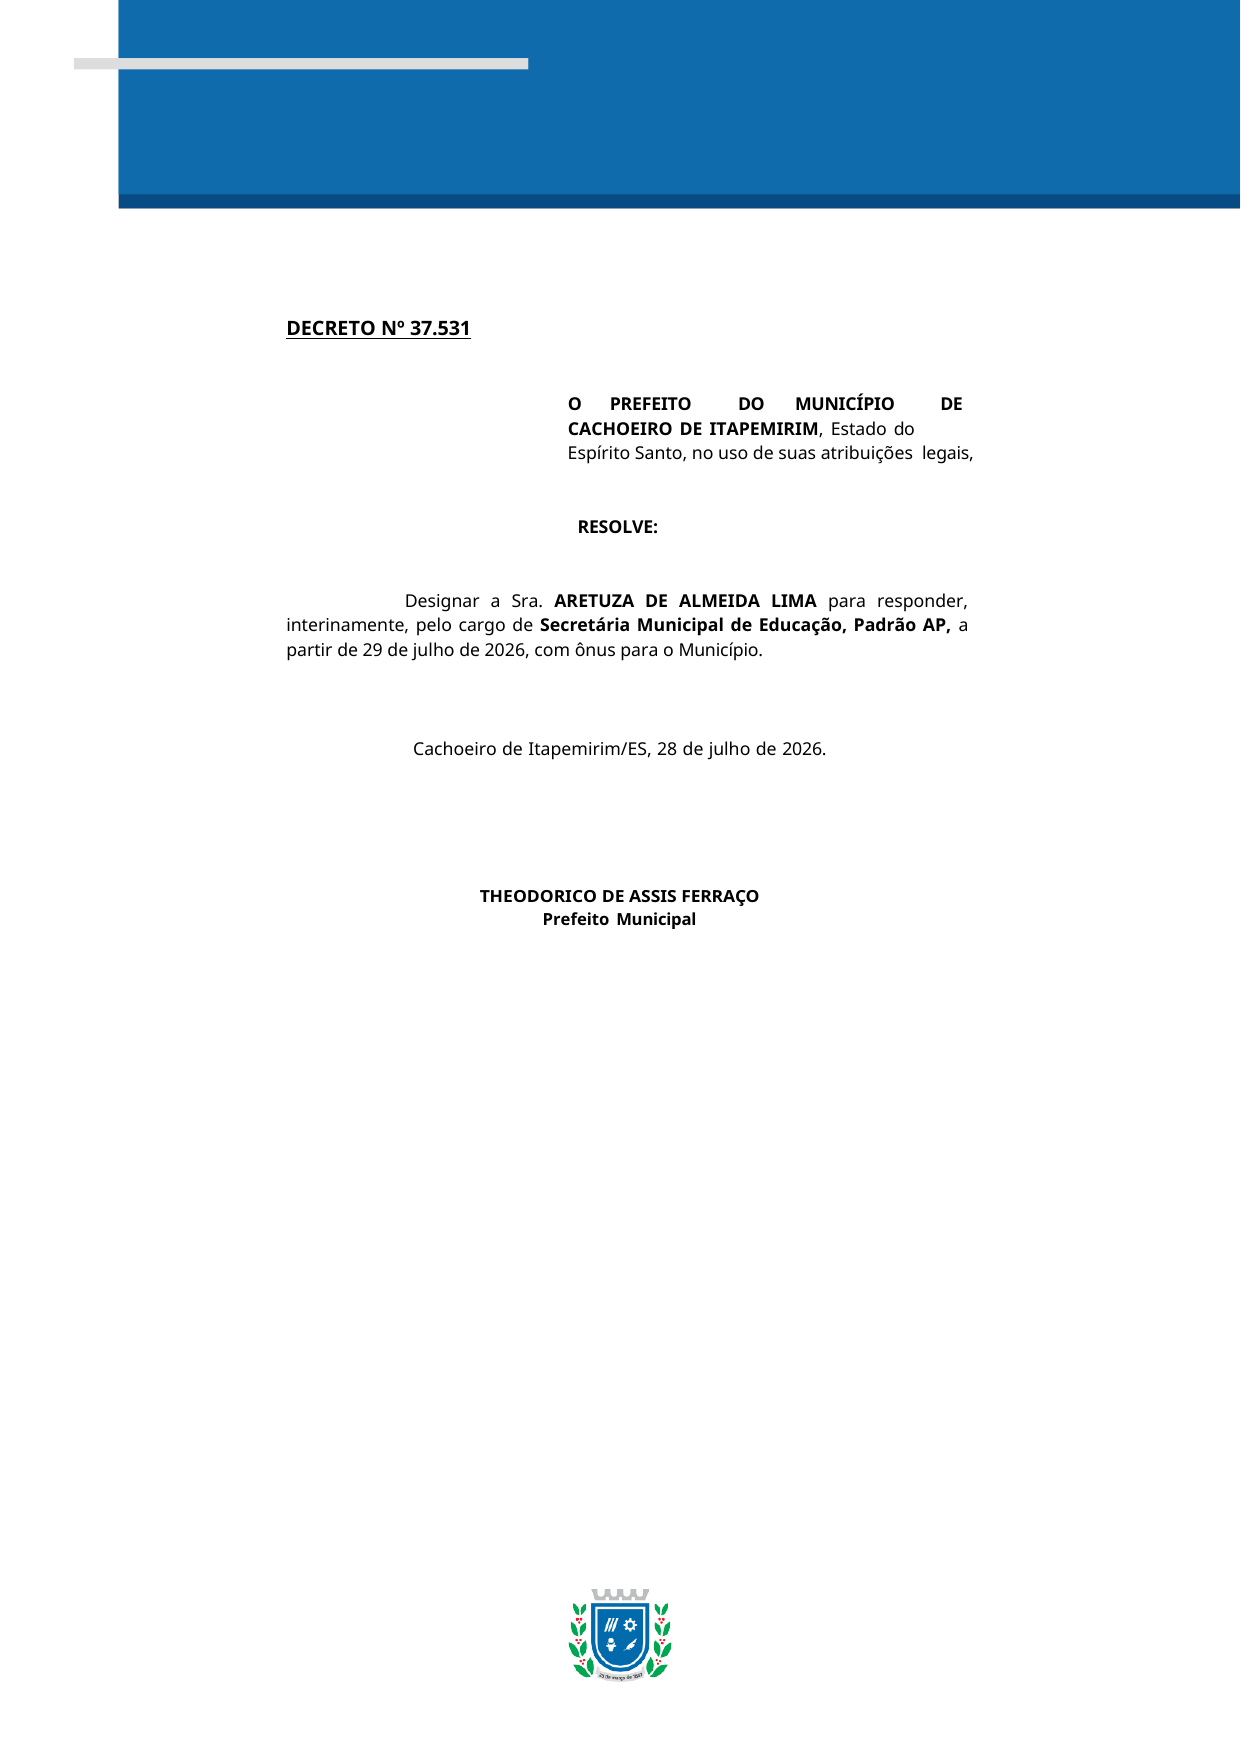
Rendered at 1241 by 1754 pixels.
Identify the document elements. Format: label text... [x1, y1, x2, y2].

text THEODORICO DE ASSIS FERRAÇO [59, 884, 1180, 907]
text Prefeito Municipal [59, 908, 1180, 931]
picture [116, 1631, 404, 1651]
picture [1098, 1631, 1119, 1651]
text Cachoeiro de Itapemirim/ES, 28 de julho de 2026. [59, 736, 1180, 760]
text Espírito Santo, no uso de suas atribuições legais, [567, 441, 979, 465]
picture [73, 0, 1241, 209]
picture [568, 1589, 672, 1682]
subtitle DECRETO Nº 37.531 [286, 314, 1240, 342]
text RESOLVE: [59, 514, 1177, 538]
text Designar a Sra. ARETUZA DE ALMEIDA LIMA para responder, interinamente, pelo cargo de Secretária Municipal de Educação, Padrão AP, a partir de 29 de julho de 2026, com ônus para o Município. [286, 588, 968, 662]
text O PREFEITO DO MUNICÍPIO DE CACHOEIRO DE ITAPEMIRIM, Estado do [568, 391, 968, 440]
